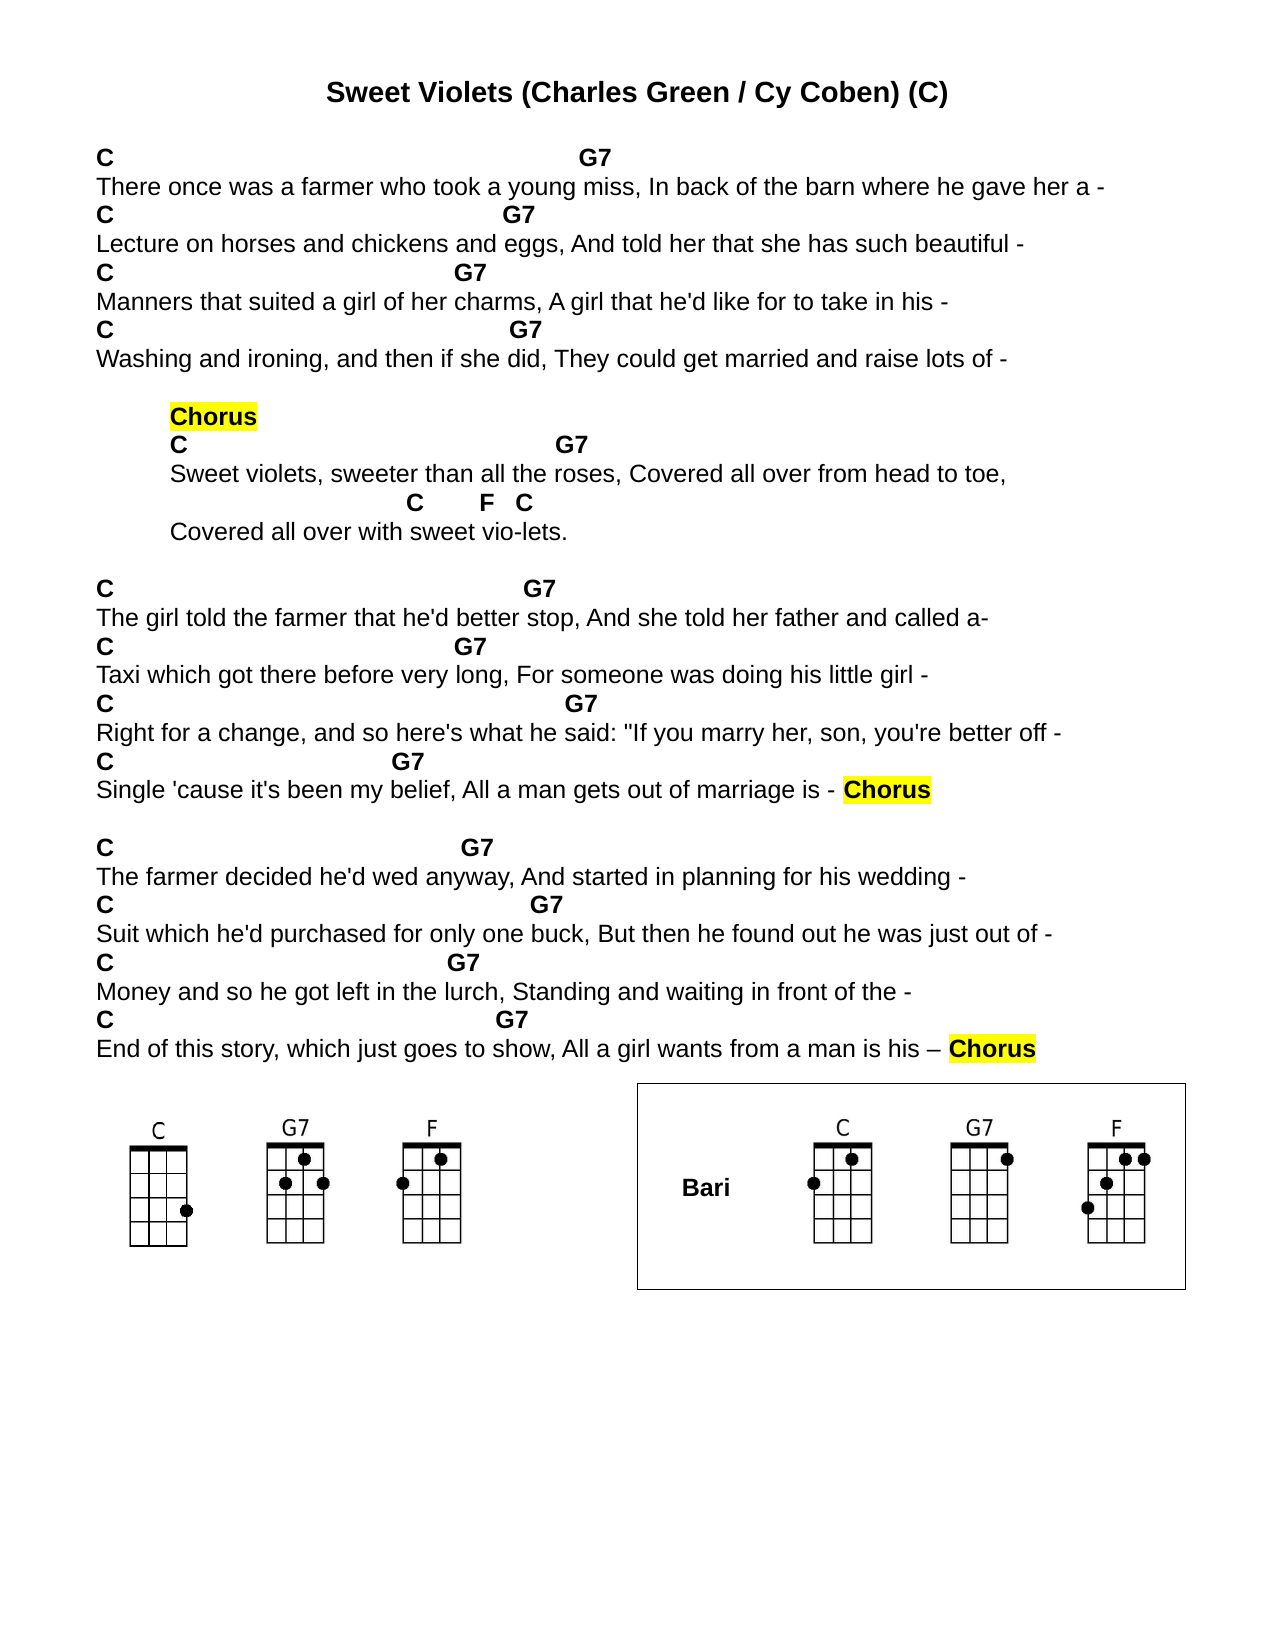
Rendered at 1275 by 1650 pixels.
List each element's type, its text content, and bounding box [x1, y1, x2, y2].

picture [923, 1115, 1036, 1266]
picture [1060, 1115, 1173, 1266]
table_cell [90, 1083, 227, 1110]
table_cell [364, 1083, 501, 1110]
table_cell [227, 1083, 364, 1110]
table_cell Bari [638, 1110, 774, 1289]
table_cell [911, 1084, 1048, 1110]
picture [239, 1115, 352, 1266]
picture [102, 1118, 215, 1269]
table_cell [774, 1110, 911, 1289]
picture [786, 1115, 899, 1266]
table_header C G7 There once was a farmer who took a young miss, In back of the barn where he gave her a - C G7 Lecture on horses and chickens and eggs, And told her that she has such beautiful - C G7 Manners that suited a girl of her charms, A girl that he'd like for to take in his - C G7 Washing and ironing, and then if she did, They could get married and raise lots of - Chorus C G7 Sweet violets, sweeter than all the roses, Covered all over from head to toe, C F C Covered all over with sweet vio-lets. C G7 The girl told the farmer that he'd better stop, And she told her father and called a- C G7 Taxi which got there before very long, For someone was doing his little girl - C G7 Right for a change, and so here's what he said: "If you marry her, son, you're better off - C G7 Single 'cause it's been my belief, All a man gets out of marriage is - Chorus C G7 The farmer decided he'd wed anyway, And started in planning for his wedding - C G7 Suit which he'd purchased for only one buck, But then he found out he was just out of - C G7 Money and so he got left in the lurch, Standing and waiting in front of the - C G7 End of this story, which just goes to show, All a girl wants from a man is his – Chorus [90, 137, 1185, 1083]
table_cell [911, 1110, 1048, 1289]
table_cell [501, 1110, 637, 1289]
table_cell [501, 1083, 637, 1110]
table_cell [774, 1084, 911, 1110]
text Sweet Violets (Charles Green / Cy Coben) (C) [90, 75, 1185, 108]
table_cell [364, 1110, 501, 1289]
table_cell [90, 1110, 227, 1289]
table_cell [227, 1110, 364, 1289]
table_cell [1048, 1110, 1185, 1289]
table_cell [1048, 1084, 1185, 1110]
picture [376, 1115, 489, 1266]
table_cell [638, 1084, 774, 1110]
